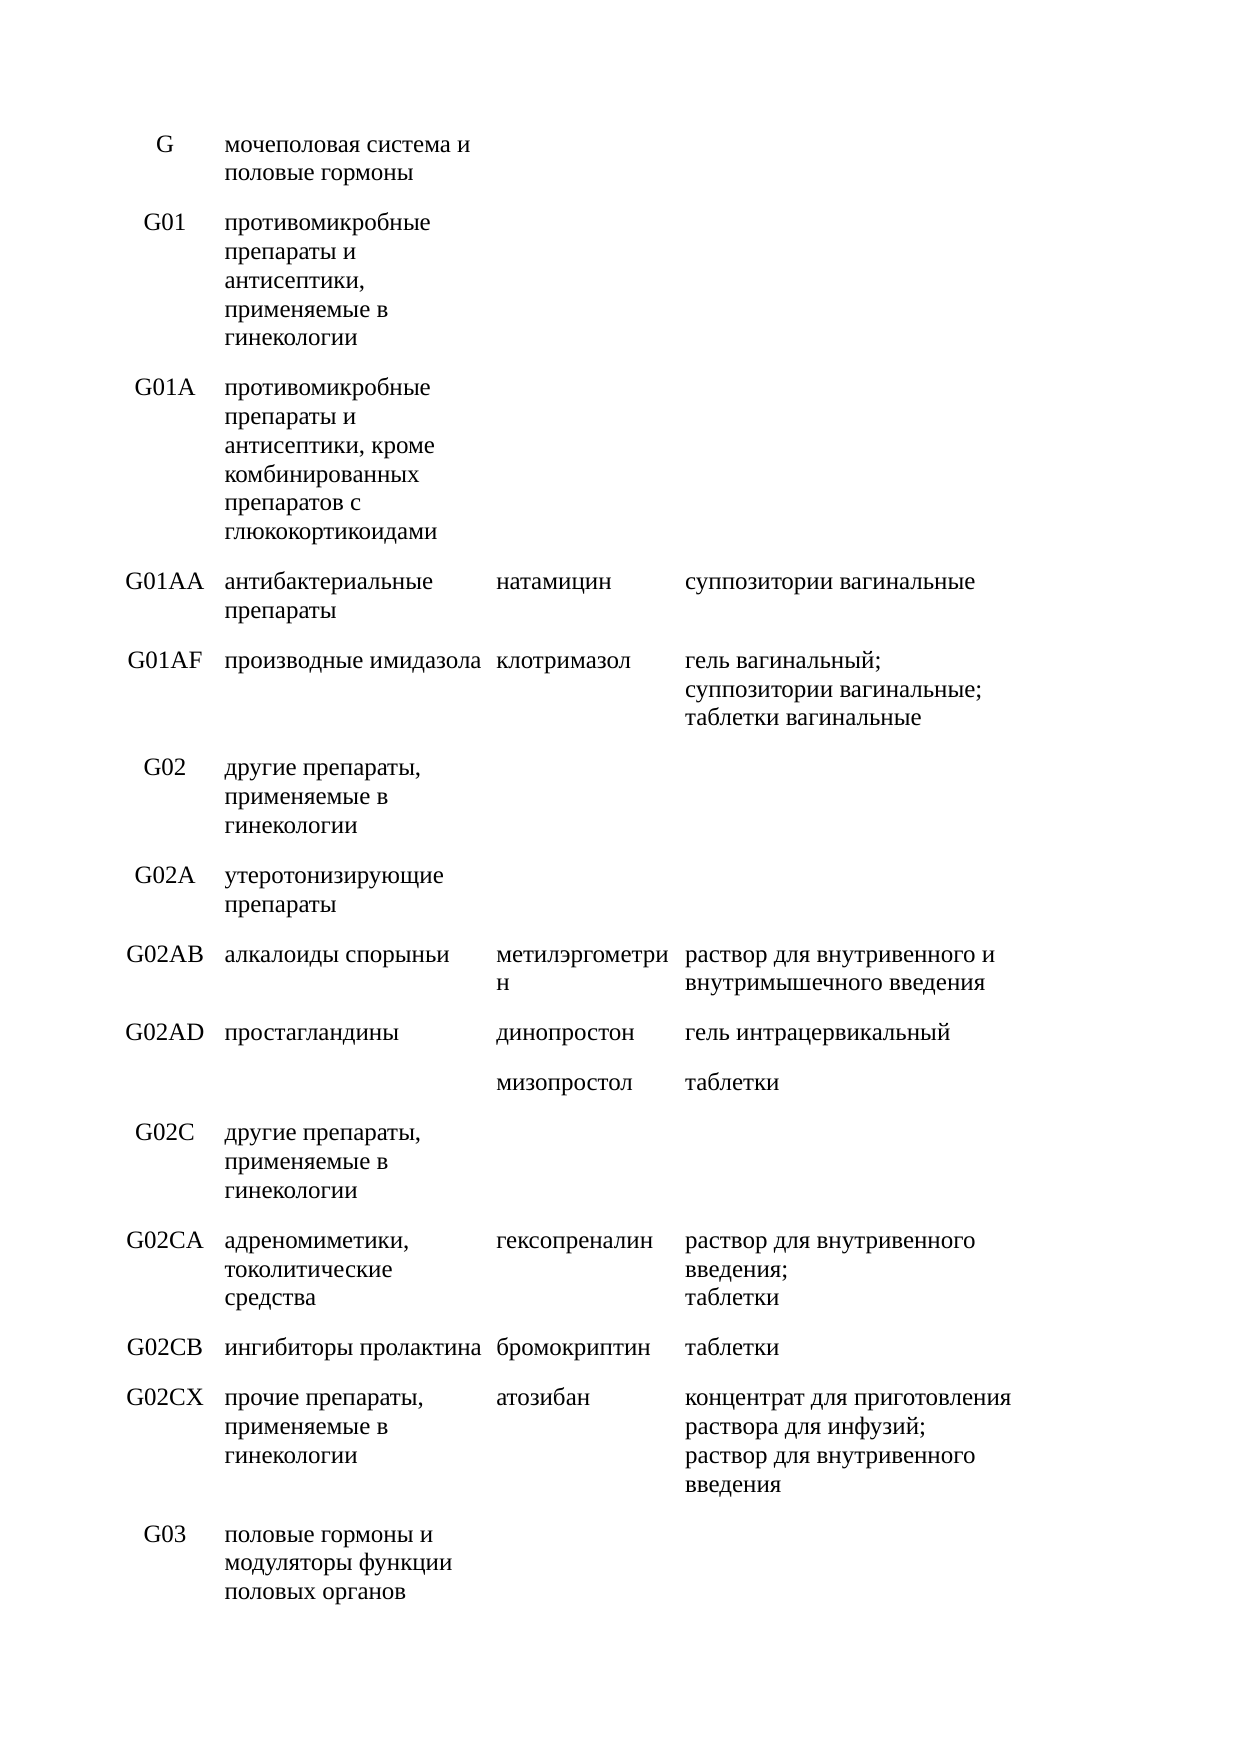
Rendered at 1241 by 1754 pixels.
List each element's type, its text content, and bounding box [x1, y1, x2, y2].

table_cell другие препараты, применяемые в гинекологии [218, 742, 489, 849]
table_cell гель вагинальный; суппозитории вагинальные; таблетки вагинальные [679, 634, 1056, 742]
table_cell G01AF [112, 634, 218, 742]
table_cell [679, 197, 1056, 362]
table_cell G02A [112, 849, 218, 928]
table_cell половые гормоны и модуляторы функции половых органов [218, 1508, 489, 1616]
table_cell G02C [112, 1107, 218, 1214]
table_cell клотримазол [490, 634, 678, 742]
table_cell антибактериальные препараты [218, 556, 489, 634]
table_cell G02AB [112, 928, 218, 1007]
table_cell G02AD [112, 1007, 218, 1107]
table_cell метилэргометрин [490, 928, 678, 1007]
table_cell суппозитории вагинальные [679, 556, 1056, 634]
table_cell [490, 118, 678, 197]
table_cell [490, 197, 678, 362]
table_cell [679, 1508, 1056, 1616]
table_cell алкалоиды спорыньи [218, 928, 489, 1007]
table_cell раствор для внутривенного и внутримышечного введения [679, 928, 1056, 1007]
table_cell [490, 362, 678, 556]
table_cell гель интрацервикальный [679, 1007, 1056, 1057]
table_cell гексопреналин [490, 1214, 678, 1322]
table_cell раствор для внутривенного введения; таблетки [679, 1214, 1056, 1322]
table_cell противомикробные препараты и антисептики, применяемые в гинекологии [218, 197, 489, 362]
table_cell G02CB [112, 1322, 218, 1372]
table_cell G [112, 118, 218, 197]
table_cell G02CX [112, 1372, 218, 1508]
table_cell производные имидазола [218, 634, 489, 742]
table_cell таблетки [679, 1322, 1056, 1372]
table_cell [679, 118, 1056, 197]
table_cell [679, 1107, 1056, 1214]
table_cell концентрат для приготовления раствора для инфузий; раствор для внутривенного введения [679, 1372, 1056, 1508]
table_cell натамицин [490, 556, 678, 634]
table_cell таблетки [679, 1057, 1056, 1107]
table_cell G03 [112, 1508, 218, 1616]
table_cell G01AA [112, 556, 218, 634]
table_cell противомикробные препараты и антисептики, кроме комбинированных препаратов с глюкокортикоидами [218, 362, 489, 556]
table_cell G02 [112, 742, 218, 849]
table_cell бромокриптин [490, 1322, 678, 1372]
table_cell прочие препараты, применяемые в гинекологии [218, 1372, 489, 1508]
table_cell утеротонизирующие препараты [218, 849, 489, 928]
table_cell [490, 1107, 678, 1214]
table_cell [490, 742, 678, 849]
table_cell [490, 849, 678, 928]
table_cell адреномиметики, токолитические средства [218, 1214, 489, 1322]
table_cell G01A [112, 362, 218, 556]
table_cell [679, 742, 1056, 849]
table_cell простагландины [218, 1007, 489, 1107]
table_cell мочеполовая система и половые гормоны [218, 118, 489, 197]
table_cell ингибиторы пролактина [218, 1322, 489, 1372]
table_cell G01 [112, 197, 218, 362]
table_cell атозибан [490, 1372, 678, 1508]
table_cell [490, 1508, 678, 1616]
table_cell [679, 362, 1056, 556]
table_cell мизопростол [490, 1057, 678, 1107]
table_cell G02CA [112, 1214, 218, 1322]
table_cell другие препараты, применяемые в гинекологии [218, 1107, 489, 1214]
table_cell [679, 849, 1056, 928]
table_cell динопростон [490, 1007, 678, 1057]
